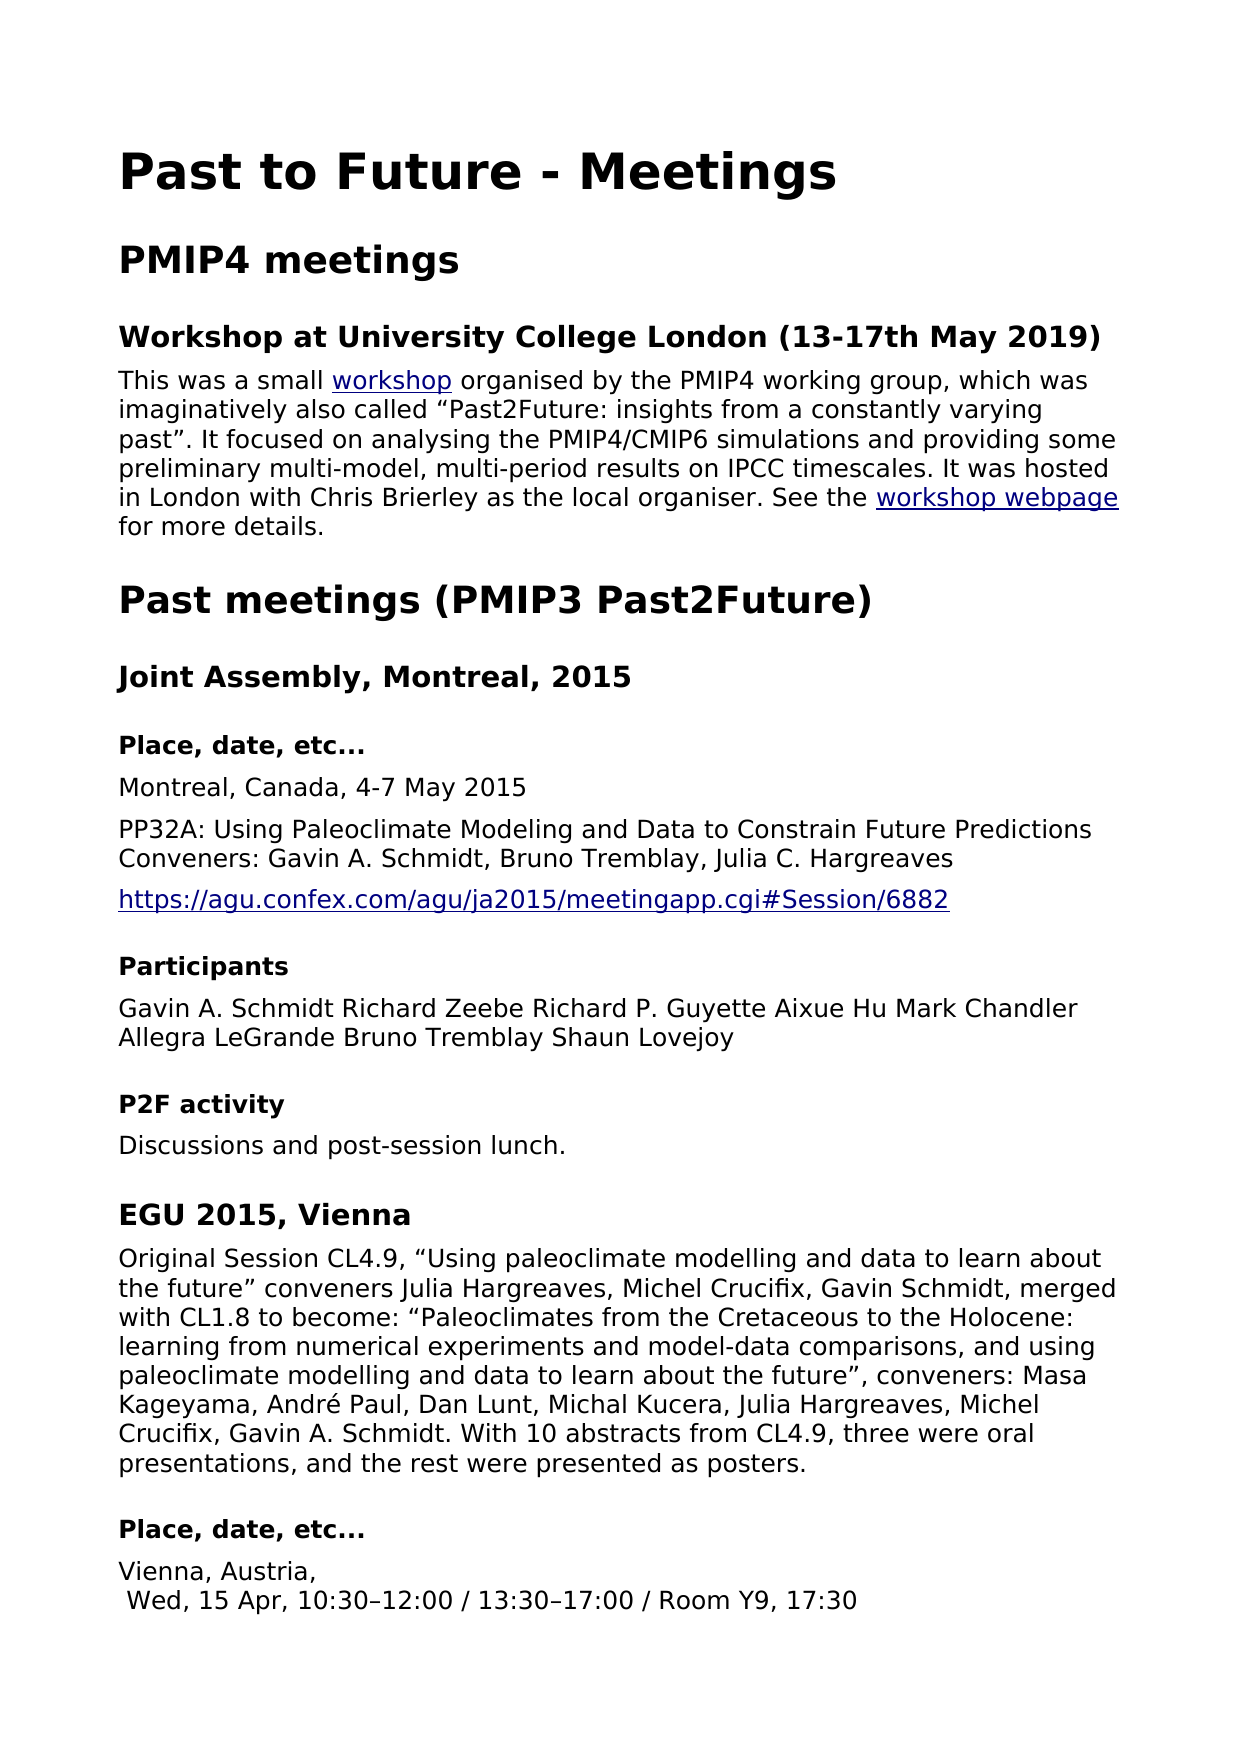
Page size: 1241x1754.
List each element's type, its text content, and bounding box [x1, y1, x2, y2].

text Original Session CL4.9, “Using paleoclimate modelling and data to learn about the future” conveners Julia Hargreaves, Michel Crucifix, Gavin Schmidt, merged with CL1.8 to become: “Paleoclimates from the Cretaceous to the Holocene: learning from numerical experiments and model-data comparisons, and using paleoclimate modelling and data to learn about the future”, conveners: Masa Kageyama, André Paul, Dan Lunt, Michal Kucera, Julia Hargreaves, Michel Crucifix, Gavin A. Schmidt. With 10 abstracts from CL4.9, three were oral presentations, and the rest were presented as posters. [118, 1245, 1122, 1478]
subtitle Place, date, etc... [118, 1516, 1122, 1545]
text Montreal, Canada, 4-7 May 2015 [118, 773, 1122, 802]
text PP32A: Using Paleoclimate Modeling and Data to Constrain Future Predictions Conveners: Gavin A. Schmidt, Bruno Tremblay, Julia C. Hargreaves [118, 815, 1122, 873]
subtitle Workshop at University College London (13-17th May 2019) [118, 320, 1122, 354]
subtitle Participants [118, 952, 1122, 982]
text Discussions and post-session lunch. [118, 1132, 1122, 1161]
subtitle Past meetings (PMIP3 Past2Future) [118, 579, 1122, 623]
subtitle EGU 2015, Vienna [118, 1198, 1122, 1232]
text Vienna, Austria, Wed, 15 Apr, 10:30–12:00 / 13:30–17:00 / Room Y9, 17:30 [118, 1557, 1122, 1616]
subtitle P2F activity [118, 1090, 1122, 1119]
subtitle Place, date, etc... [118, 732, 1122, 761]
text This was a small workshop organised by the PMIP4 working group, which was imaginatively also called “Past2Future: insights from a constantly varying past”. It focused on analysing the PMIP4/CMIP6 simulations and providing some preliminary multi-model, multi-period results on IPCC timescales. It was hosted in London with Chris Brierley as the local organiser. See the workshop webpage for more details. [118, 366, 1122, 541]
subtitle PMIP4 meetings [118, 239, 1122, 282]
subtitle Joint Assembly, Montreal, 2015 [118, 660, 1122, 694]
subtitle Past to Future - Meetings [118, 143, 1122, 201]
text https://agu.confex.com/agu/ja2015/meetingapp.cgi#Session/6882 [118, 886, 1122, 915]
text Gavin A. Schmidt Richard Zeebe Richard P. Guyette Aixue Hu Mark Chandler Allegra LeGrande Bruno Tremblay Shaun Lovejoy [118, 994, 1122, 1052]
